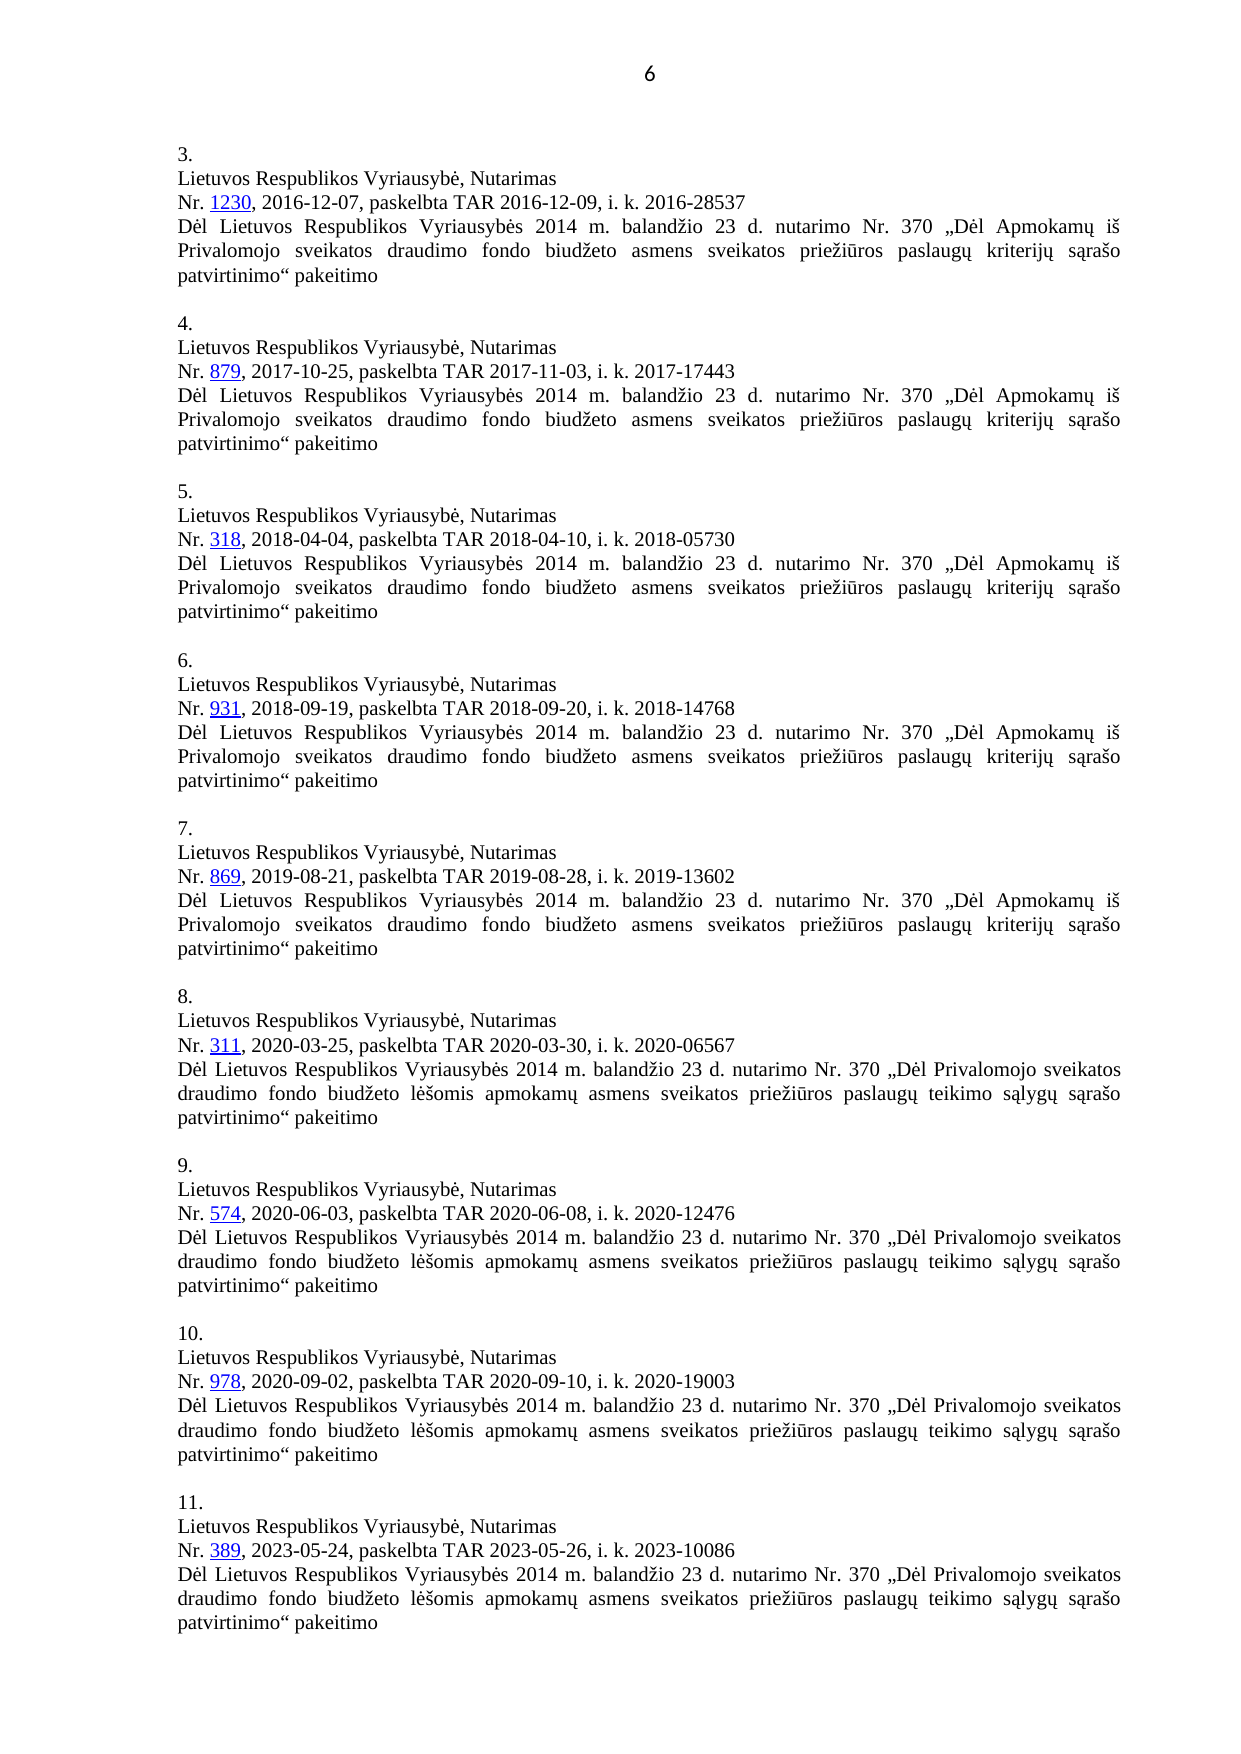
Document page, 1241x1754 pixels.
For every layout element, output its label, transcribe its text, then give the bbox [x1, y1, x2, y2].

text Lietuvos Respublikos Vyriausybė, Nutarimas [177, 166, 1122, 190]
text 5. [177, 479, 1122, 503]
text 11. [177, 1490, 1122, 1514]
text Dėl Lietuvos Respublikos Vyriausybės 2014 m. balandžio 23 d. nutarimo Nr. 370 „Dėl Apmokamų iš Privalomojo sveikatos draudimo fondo biudžeto asmens sveikatos priežiūros paslaugų kriterijų sąrašo patvirtinimo“ pakeitimo [177, 214, 1122, 287]
text Dėl Lietuvos Respublikos Vyriausybės 2014 m. balandžio 23 d. nutarimo Nr. 370 „Dėl Privalomojo sveikatos draudimo fondo biudžeto lėšomis apmokamų asmens sveikatos priežiūros paslaugų teikimo sąlygų sąrašo patvirtinimo“ pakeitimo [177, 1225, 1122, 1297]
text Nr. 311, 2020-03-25, paskelbta TAR 2020-03-30, i. k. 2020-06567 [177, 1032, 1122, 1057]
text Lietuvos Respublikos Vyriausybė, Nutarimas [177, 503, 1122, 527]
text Nr. 1230, 2016-12-07, paskelbta TAR 2016-12-09, i. k. 2016-28537 [177, 190, 1122, 214]
text Lietuvos Respublikos Vyriausybė, Nutarimas [177, 1177, 1122, 1201]
text Nr. 869, 2019-08-21, paskelbta TAR 2019-08-28, i. k. 2019-13602 [177, 864, 1122, 888]
text Nr. 574, 2020-06-03, paskelbta TAR 2020-06-08, i. k. 2020-12476 [177, 1201, 1122, 1225]
text Dėl Lietuvos Respublikos Vyriausybės 2014 m. balandžio 23 d. nutarimo Nr. 370 „Dėl Apmokamų iš Privalomojo sveikatos draudimo fondo biudžeto asmens sveikatos priežiūros paslaugų kriterijų sąrašo patvirtinimo“ pakeitimo [177, 720, 1122, 792]
text Lietuvos Respublikos Vyriausybė, Nutarimas [177, 1514, 1122, 1538]
text Lietuvos Respublikos Vyriausybė, Nutarimas [177, 1345, 1122, 1369]
text Nr. 978, 2020-09-02, paskelbta TAR 2020-09-10, i. k. 2020-19003 [177, 1369, 1122, 1393]
text 8. [177, 984, 1122, 1008]
text Nr. 879, 2017-10-25, paskelbta TAR 2017-11-03, i. k. 2017-17443 [177, 359, 1122, 383]
text Dėl Lietuvos Respublikos Vyriausybės 2014 m. balandžio 23 d. nutarimo Nr. 370 „Dėl Privalomojo sveikatos draudimo fondo biudžeto lėšomis apmokamų asmens sveikatos priežiūros paslaugų teikimo sąlygų sąrašo patvirtinimo“ pakeitimo [177, 1057, 1122, 1129]
text Nr. 318, 2018-04-04, paskelbta TAR 2018-04-10, i. k. 2018-05730 [177, 527, 1122, 551]
text 3. [177, 142, 1122, 166]
text Lietuvos Respublikos Vyriausybė, Nutarimas [177, 672, 1122, 696]
text Dėl Lietuvos Respublikos Vyriausybės 2014 m. balandžio 23 d. nutarimo Nr. 370 „Dėl Privalomojo sveikatos draudimo fondo biudžeto lėšomis apmokamų asmens sveikatos priežiūros paslaugų teikimo sąlygų sąrašo patvirtinimo“ pakeitimo [177, 1562, 1122, 1634]
text 9. [177, 1153, 1122, 1177]
text Dėl Lietuvos Respublikos Vyriausybės 2014 m. balandžio 23 d. nutarimo Nr. 370 „Dėl Apmokamų iš Privalomojo sveikatos draudimo fondo biudžeto asmens sveikatos priežiūros paslaugų kriterijų sąrašo patvirtinimo“ pakeitimo [177, 551, 1122, 623]
text Lietuvos Respublikos Vyriausybė, Nutarimas [177, 335, 1122, 359]
text Nr. 931, 2018-09-19, paskelbta TAR 2018-09-20, i. k. 2018-14768 [177, 696, 1122, 720]
text Dėl Lietuvos Respublikos Vyriausybės 2014 m. balandžio 23 d. nutarimo Nr. 370 „Dėl Privalomojo sveikatos draudimo fondo biudžeto lėšomis apmokamų asmens sveikatos priežiūros paslaugų teikimo sąlygų sąrašo patvirtinimo“ pakeitimo [177, 1393, 1122, 1466]
text 7. [177, 816, 1122, 840]
text 6. [177, 647, 1122, 672]
text Lietuvos Respublikos Vyriausybė, Nutarimas [177, 1008, 1122, 1032]
text Nr. 389, 2023-05-24, paskelbta TAR 2023-05-26, i. k. 2023-10086 [177, 1538, 1122, 1562]
text Dėl Lietuvos Respublikos Vyriausybės 2014 m. balandžio 23 d. nutarimo Nr. 370 „Dėl Apmokamų iš Privalomojo sveikatos draudimo fondo biudžeto asmens sveikatos priežiūros paslaugų kriterijų sąrašo patvirtinimo“ pakeitimo [177, 888, 1122, 960]
text Lietuvos Respublikos Vyriausybė, Nutarimas [177, 840, 1122, 864]
text Dėl Lietuvos Respublikos Vyriausybės 2014 m. balandžio 23 d. nutarimo Nr. 370 „Dėl Apmokamų iš Privalomojo sveikatos draudimo fondo biudžeto asmens sveikatos priežiūros paslaugų kriterijų sąrašo patvirtinimo“ pakeitimo [177, 383, 1122, 455]
text 10. [177, 1321, 1122, 1345]
text 4. [177, 311, 1122, 335]
